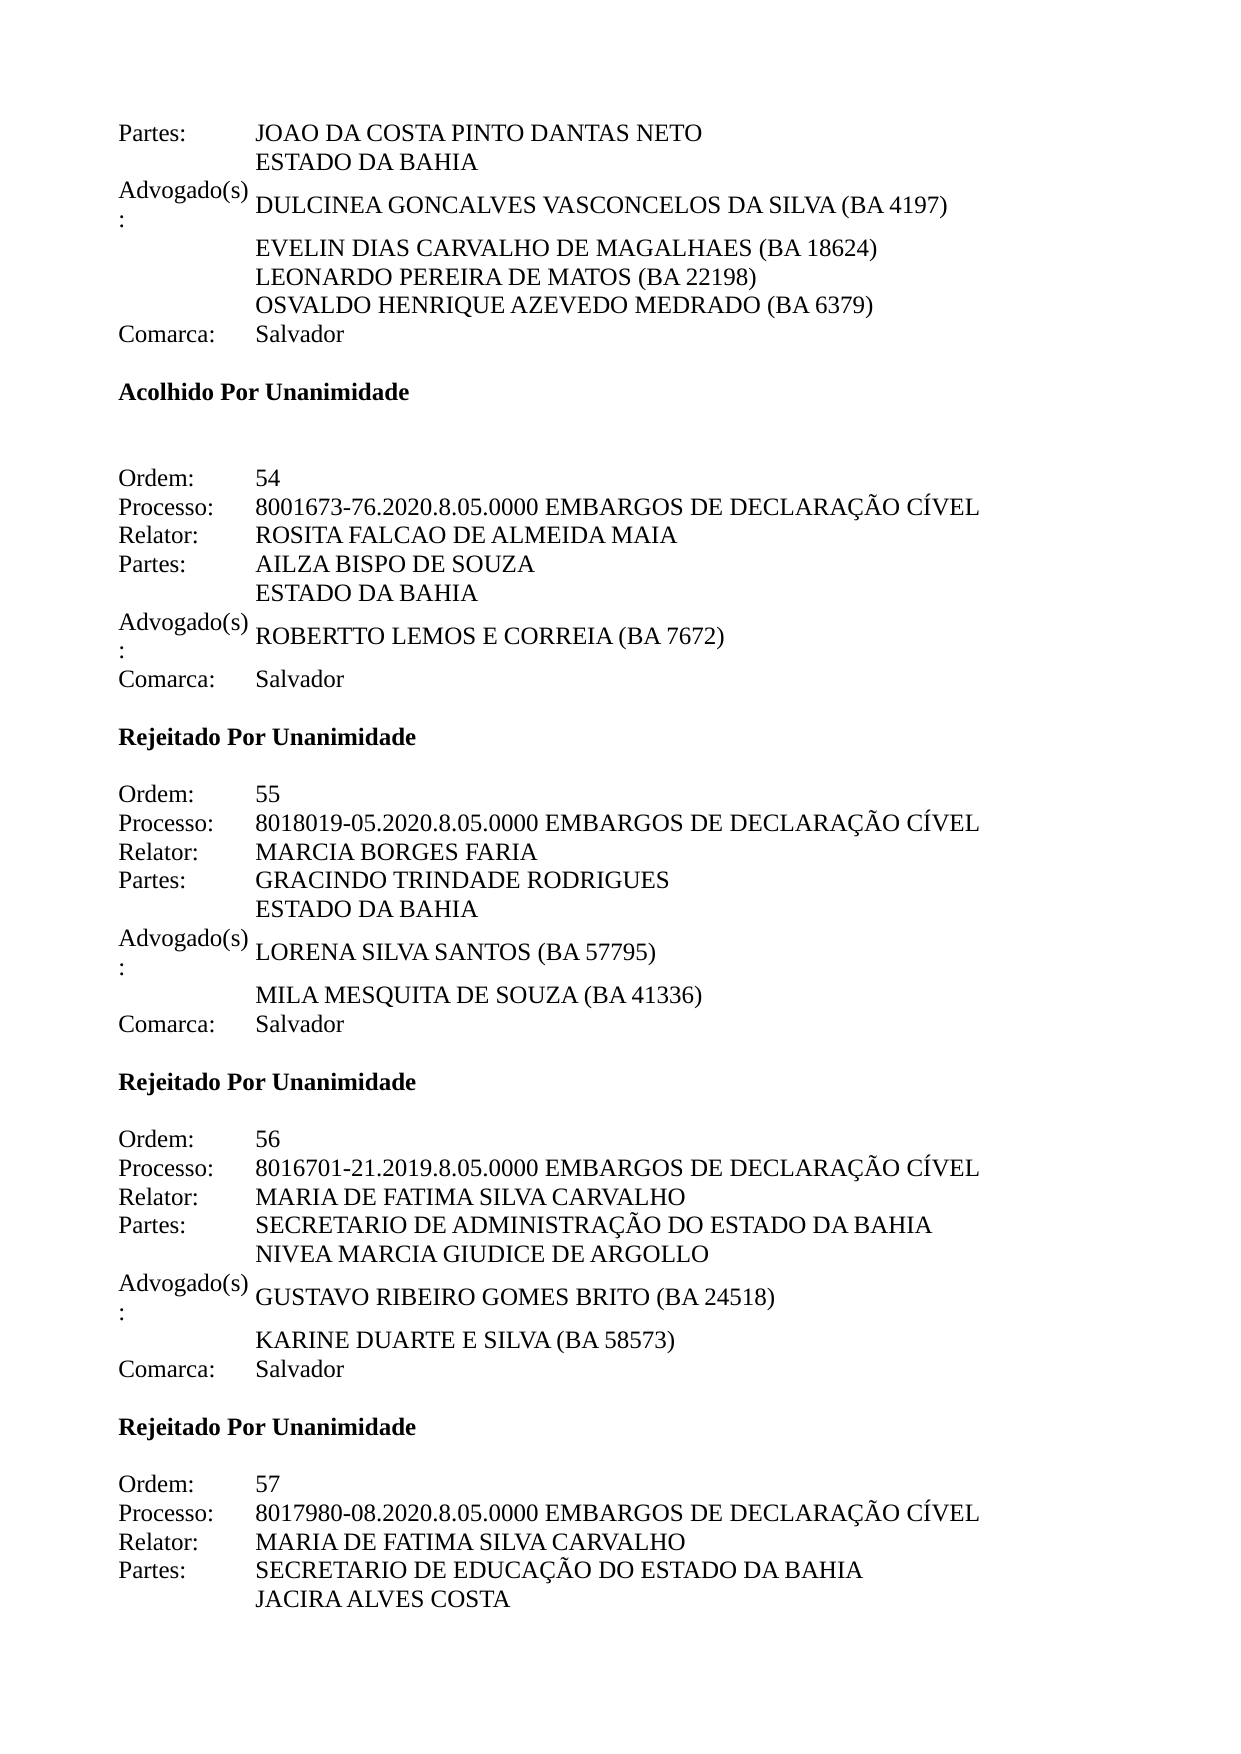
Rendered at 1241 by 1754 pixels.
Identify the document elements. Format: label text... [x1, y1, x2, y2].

text Acolhido Por Unanimidade [118, 377, 1122, 406]
table_cell Advogado(s): [118, 923, 255, 981]
table_cell GUSTAVO RIBEIRO GOMES BRITO (BA 24518) [255, 1268, 981, 1326]
table_cell MARIA DE FATIMA SILVA CARVALHO [255, 1182, 981, 1211]
table_cell 8017980-08.2020.8.05.0000 EMBARGOS DE DECLARAÇÃO CÍVEL [255, 1498, 981, 1527]
table_cell Comarca: [118, 1009, 255, 1038]
table_cell 8018019-05.2020.8.05.0000 EMBARGOS DE DECLARAÇÃO CÍVEL [255, 808, 981, 837]
table_cell [118, 1326, 255, 1354]
table_cell Partes: [118, 866, 255, 894]
table_cell 8001673-76.2020.8.05.0000 EMBARGOS DE DECLARAÇÃO CÍVEL [255, 492, 981, 521]
table_cell Relator: [118, 521, 255, 549]
table_cell ESTADO DA BAHIA [255, 894, 981, 923]
text Rejeitado Por Unanimidade [118, 1067, 1122, 1096]
text Rejeitado Por Unanimidade [118, 722, 1122, 751]
table_cell Processo: [118, 1498, 255, 1527]
table_cell Relator: [118, 1182, 255, 1211]
table_cell Advogado(s): [118, 607, 255, 664]
table_cell JOAO DA COSTA PINTO DANTAS NETO [255, 118, 981, 147]
table_cell Salvador [255, 319, 981, 348]
table_cell DULCINEA GONCALVES VASCONCELOS DA SILVA (BA 4197) [255, 176, 981, 233]
table_cell Relator: [118, 1527, 255, 1556]
table_cell Processo: [118, 808, 255, 837]
table_cell [118, 1239, 255, 1268]
table_cell LORENA SILVA SANTOS (BA 57795) [255, 923, 981, 981]
table_cell LEONARDO PEREIRA DE MATOS (BA 22198) [255, 262, 981, 291]
table_cell ROSITA FALCAO DE ALMEIDA MAIA [255, 521, 981, 549]
table_cell Partes: [118, 118, 255, 147]
table_header Ordem: [118, 1124, 255, 1153]
table_cell [118, 894, 255, 923]
table_cell Comarca: [118, 1354, 255, 1383]
table_cell KARINE DUARTE E SILVA (BA 58573) [255, 1326, 981, 1354]
table_cell GRACINDO TRINDADE RODRIGUES [255, 866, 981, 894]
table_cell Processo: [118, 492, 255, 521]
table_cell Processo: [118, 1153, 255, 1182]
table_cell Advogado(s): [118, 176, 255, 233]
table_header Ordem: [118, 779, 255, 808]
table_cell ESTADO DA BAHIA [255, 578, 981, 607]
table_header Ordem: [118, 463, 255, 492]
table_cell Salvador [255, 1009, 981, 1038]
table_cell MILA MESQUITA DE SOUZA (BA 41336) [255, 981, 981, 1009]
text Rejeitado Por Unanimidade [118, 1412, 1122, 1441]
table_cell OSVALDO HENRIQUE AZEVEDO MEDRADO (BA 6379) [255, 291, 981, 319]
table_cell Partes: [118, 1556, 255, 1584]
table_header 55 [255, 779, 981, 808]
table_cell Comarca: [118, 664, 255, 693]
table_cell Partes: [118, 1211, 255, 1239]
table_cell Partes: [118, 549, 255, 578]
table_cell ESTADO DA BAHIA [255, 147, 981, 176]
table_cell MARCIA BORGES FARIA [255, 837, 981, 866]
table_header 56 [255, 1124, 981, 1153]
table_cell Salvador [255, 664, 981, 693]
table_cell [118, 578, 255, 607]
table_cell [118, 291, 255, 319]
table_cell [118, 233, 255, 262]
table_cell SECRETARIO DE EDUCAÇÃO DO ESTADO DA BAHIA [255, 1556, 981, 1584]
table_cell NIVEA MARCIA GIUDICE DE ARGOLLO [255, 1239, 981, 1268]
table_cell Advogado(s): [118, 1268, 255, 1326]
table_cell MARIA DE FATIMA SILVA CARVALHO [255, 1527, 981, 1556]
table_cell [118, 981, 255, 1009]
table_cell Salvador [255, 1354, 981, 1383]
table_cell 8016701-21.2019.8.05.0000 EMBARGOS DE DECLARAÇÃO CÍVEL [255, 1153, 981, 1182]
table_cell Comarca: [118, 319, 255, 348]
table_cell [118, 147, 255, 176]
table_header 54 [255, 463, 981, 492]
table_cell EVELIN DIAS CARVALHO DE MAGALHAES (BA 18624) [255, 233, 981, 262]
table_cell SECRETARIO DE ADMINISTRAÇÃO DO ESTADO DA BAHIA [255, 1211, 981, 1239]
table_cell [118, 262, 255, 291]
table_cell AILZA BISPO DE SOUZA [255, 549, 981, 578]
table_cell Relator: [118, 837, 255, 866]
table_cell JACIRA ALVES COSTA [255, 1584, 981, 1613]
table_cell ROBERTTO LEMOS E CORREIA (BA 7672) [255, 607, 981, 664]
table_cell [118, 1584, 255, 1613]
table_header Ordem: [118, 1469, 255, 1498]
table_header 57 [255, 1469, 981, 1498]
